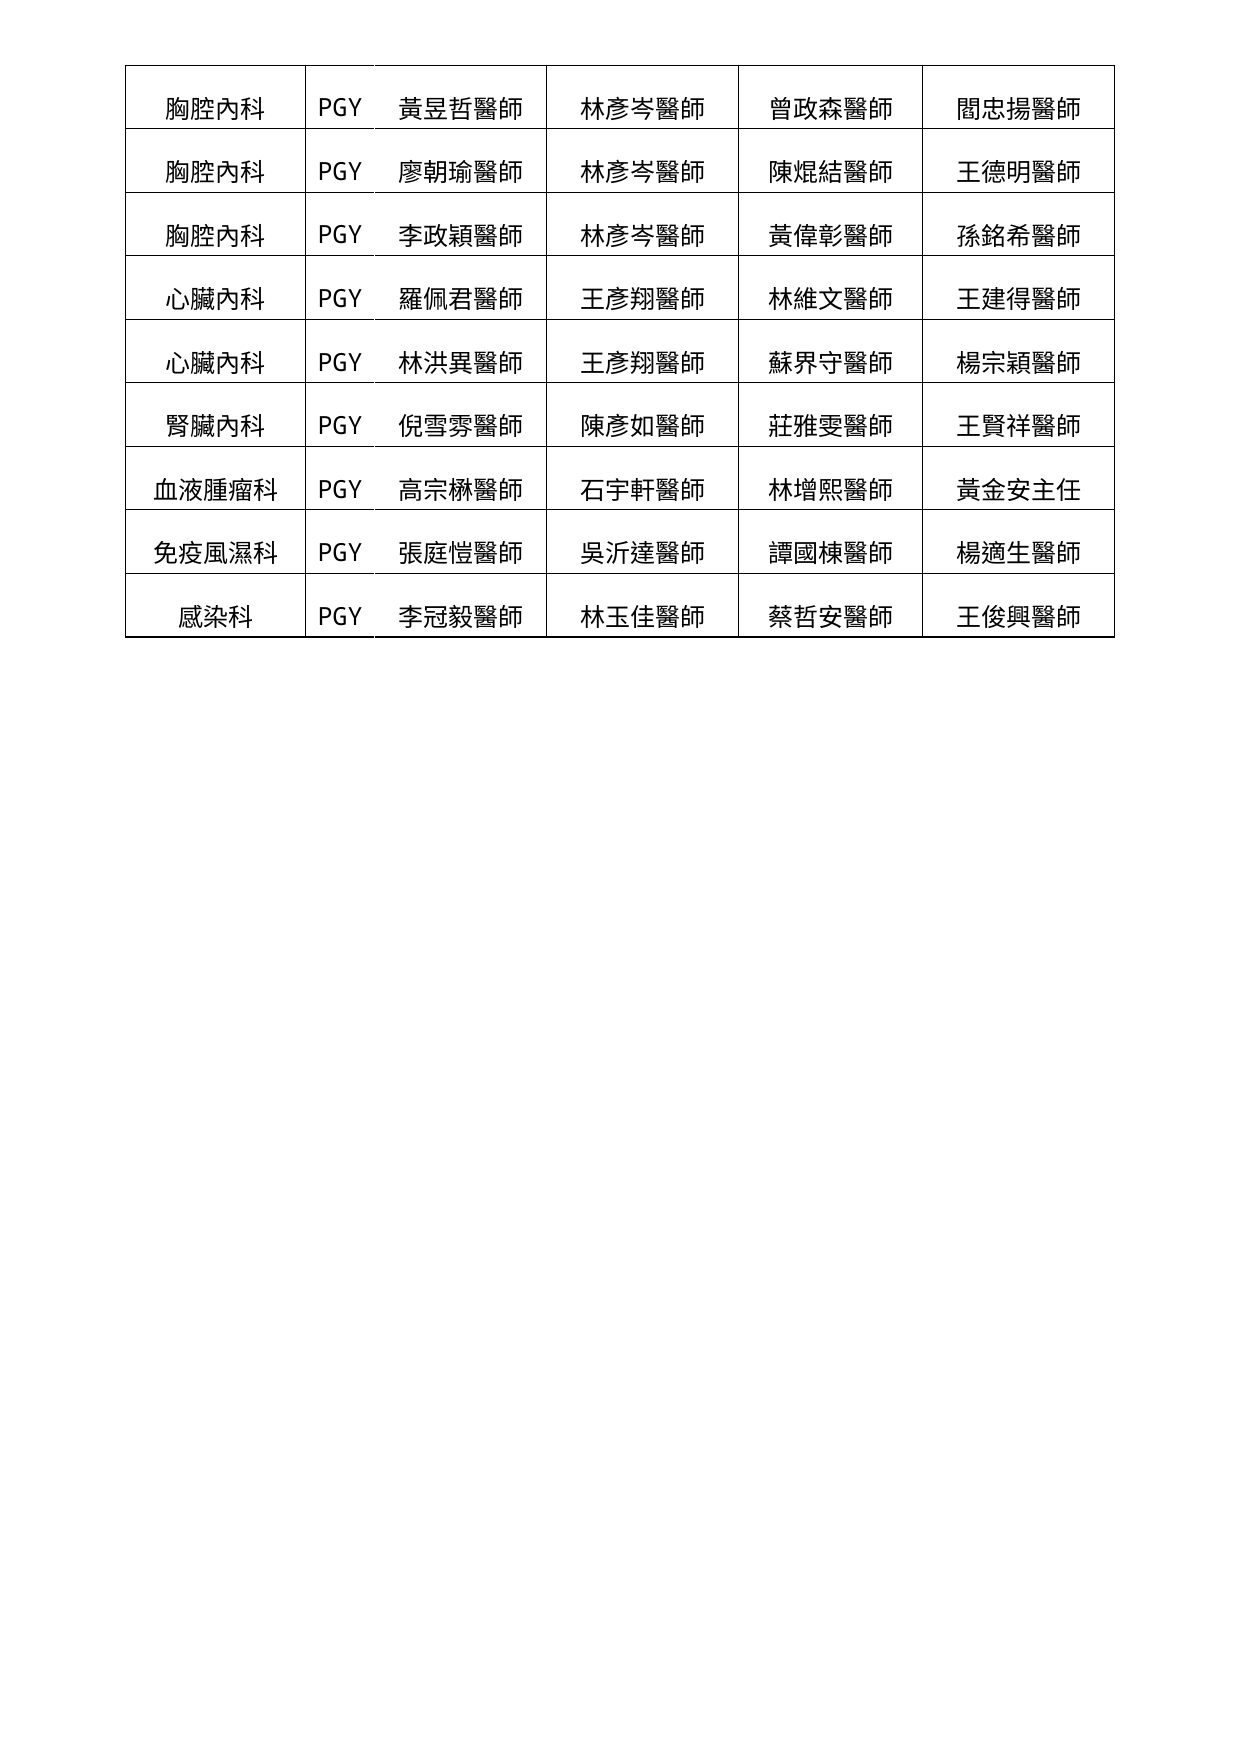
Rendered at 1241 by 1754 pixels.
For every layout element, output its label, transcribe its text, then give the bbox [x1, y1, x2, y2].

table_cell 王彥翔醫師 [547, 256, 738, 319]
table_cell 王德明醫師 [923, 129, 1114, 192]
table_cell 陳焜結醫師 [739, 129, 922, 192]
table_cell 孫銘希醫師 [923, 193, 1114, 255]
table_cell 高宗楙醫師 [375, 447, 546, 509]
table_cell 楊適生醫師 [923, 510, 1114, 573]
table_cell 王建得醫師 [923, 256, 1114, 319]
table_cell 心臟內科 [126, 256, 305, 319]
table_cell 林彥岑醫師 [547, 129, 738, 192]
table_cell 腎臟內科 [126, 383, 305, 446]
table_cell 林彥岑醫師 [547, 193, 738, 255]
table_cell PGY [306, 256, 374, 319]
table_cell 王彥翔醫師 [547, 320, 738, 382]
table_cell 張庭愷醫師 [375, 510, 546, 573]
table_cell 林洪異醫師 [375, 320, 546, 382]
table_cell PGY [306, 447, 374, 509]
table_cell 黃偉彰醫師 [739, 193, 922, 255]
table_cell PGY [306, 510, 374, 573]
table_cell 莊雅雯醫師 [739, 383, 922, 446]
table_cell 林增熙醫師 [739, 447, 922, 509]
table_cell 感染科 [126, 574, 305, 636]
table_cell PGY [306, 574, 374, 636]
table_cell 羅佩君醫師 [375, 256, 546, 319]
table_cell 林維文醫師 [739, 256, 922, 319]
table_cell 心臟內科 [126, 320, 305, 382]
table_cell 曾政森醫師 [739, 66, 922, 128]
table_cell PGY [306, 383, 374, 446]
table_cell PGY [306, 320, 374, 382]
table_cell 譚國棟醫師 [739, 510, 922, 573]
table_cell 楊宗穎醫師 [923, 320, 1114, 382]
table_cell 蔡哲安醫師 [739, 574, 922, 636]
table_cell 血液腫瘤科 [126, 447, 305, 509]
table_cell 王俊興醫師 [923, 574, 1114, 636]
table_cell 林彥岑醫師 [547, 66, 738, 128]
table_cell 免疫風濕科 [126, 510, 305, 573]
table_cell 廖朝瑜醫師 [375, 129, 546, 192]
table_cell 胸腔內科 [126, 129, 305, 192]
table_cell 林玉佳醫師 [547, 574, 738, 636]
table_cell 李冠毅醫師 [375, 574, 546, 636]
table_cell 黃昱哲醫師 [375, 66, 546, 128]
table_cell 陳彥如醫師 [547, 383, 738, 446]
table_cell 李政穎醫師 [375, 193, 546, 255]
table_cell 王賢祥醫師 [923, 383, 1114, 446]
table_cell 石宇軒醫師 [547, 447, 738, 509]
table_cell 吳沂達醫師 [547, 510, 738, 573]
table_cell 閻忠揚醫師 [923, 66, 1114, 128]
table_cell 倪雪雰醫師 [375, 383, 546, 446]
table_cell 蘇界守醫師 [739, 320, 922, 382]
table_cell 胸腔內科 [126, 193, 305, 255]
table_cell 胸腔內科 [126, 66, 305, 128]
table_cell PGY [306, 129, 374, 192]
table_cell 黃金安主任 [923, 447, 1114, 509]
table_cell PGY [306, 66, 374, 128]
table_cell PGY [306, 193, 374, 255]
